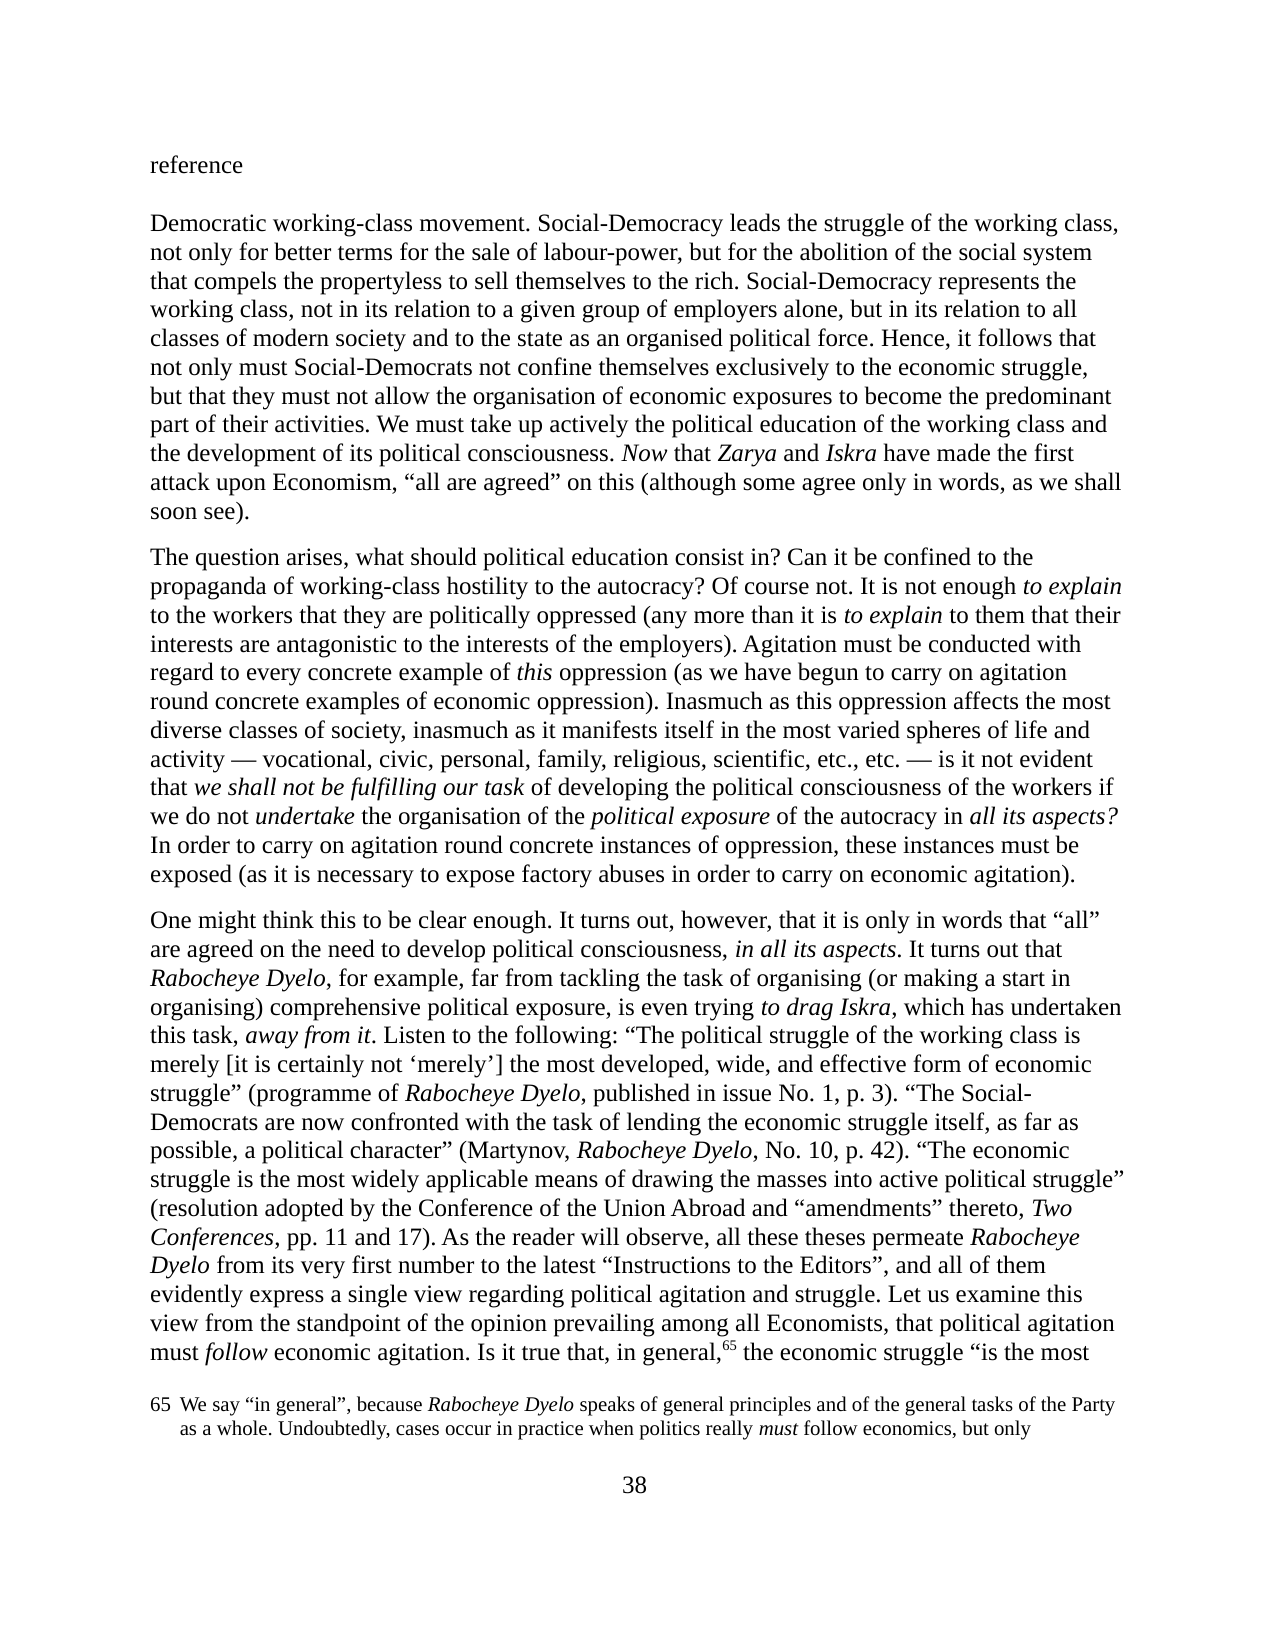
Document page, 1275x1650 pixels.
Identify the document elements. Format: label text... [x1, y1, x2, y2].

text Democratic working-class movement. Social-Democracy leads the struggle of the working class, not only for better terms for the sale of labour-power, but for the abolition of the social system that compels the propertyless to sell themselves to the rich. Social-Democracy represents the working class, not in its relation to a given group of employers alone, but in its relation to all classes of modern society and to the state as an organised political force. Hence, it follows that not only must Social-Democrats not confine themselves exclusively to the economic struggle, but that they must not allow the organisation of economic exposures to become the predominant part of their activities. We must take up actively the political education of the working class and the development of its political consciousness. Now that Zarya and Iskra have made the first attack upon Economism, “all are agreed” on this (although some agree only in words, as we shall soon see). [150, 208, 1125, 524]
text One might think this to be clear enough. It turns out, however, that it is only in words that “all” are agreed on the need to develop political consciousness, in all its aspects. It turns out that Rabocheye Dyelo, for example, far from tackling the task of organising (or making a start in organising) comprehensive political exposure, is even trying to drag Iskra, which has undertaken this task, away from it. Listen to the following: “The political struggle of the working class is merely [it is certainly not ‘merely’] the most developed, wide, and effective form of economic struggle” (programme of Rabocheye Dyelo, published in issue No. 1, p. 3). “The Social-Democrats are now confronted with the task of lending the economic struggle itself, as far as possible, a political character” (Martynov, Rabocheye Dyelo, No. 10, p. 42). “The economic struggle is the most widely applicable means of drawing the masses into active political struggle” (resolution adopted by the Conference of the Union Abroad and “amendments” thereto, Two Conferences, pp. 11 and 17). As the reader will observe, all these theses permeate Rabocheye Dyelo from its very first number to the latest “Instructions to the Editors”, and all of them evidently express a single view regarding political agitation and struggle. Let us examine this view from the standpoint of the opinion prevailing among all Economists, that political agitation must follow economic agitation. Is it true that, in general, the economic struggle “is the most [150, 905, 1125, 1365]
text The question arises, what should political education consist in? Can it be confined to the propaganda of working-class hostility to the autocracy? Of course not. It is not enough to explain to the workers that they are politically oppressed (any more than it is to explain to them that their interests are antagonistic to the interests of the employers). Agitation must be conducted with regard to every concrete example of this oppression (as we have begun to carry on agitation round concrete examples of economic oppression). Inasmuch as this oppression affects the most diverse classes of society, inasmuch as it manifests itself in the most varied spheres of life and activity — vocational, civic, personal, family, religious, scientific, etc., etc. — is it not evident that we shall not be fulfilling our task of developing the political consciousness of the workers if we do not undertake the organisation of the political exposure of the autocracy in all its aspects? In order to carry on agitation round concrete instances of oppression, these instances must be exposed (as it is necessary to expose factory abuses in order to carry on economic agitation). [150, 542, 1125, 887]
text We say “in general”, because Rabocheye Dyelo speaks of general principles and of the general tasks of the Party as a whole. Undoubtedly, cases occur in practice when politics really must follow economics, but only [150, 1392, 1125, 1440]
